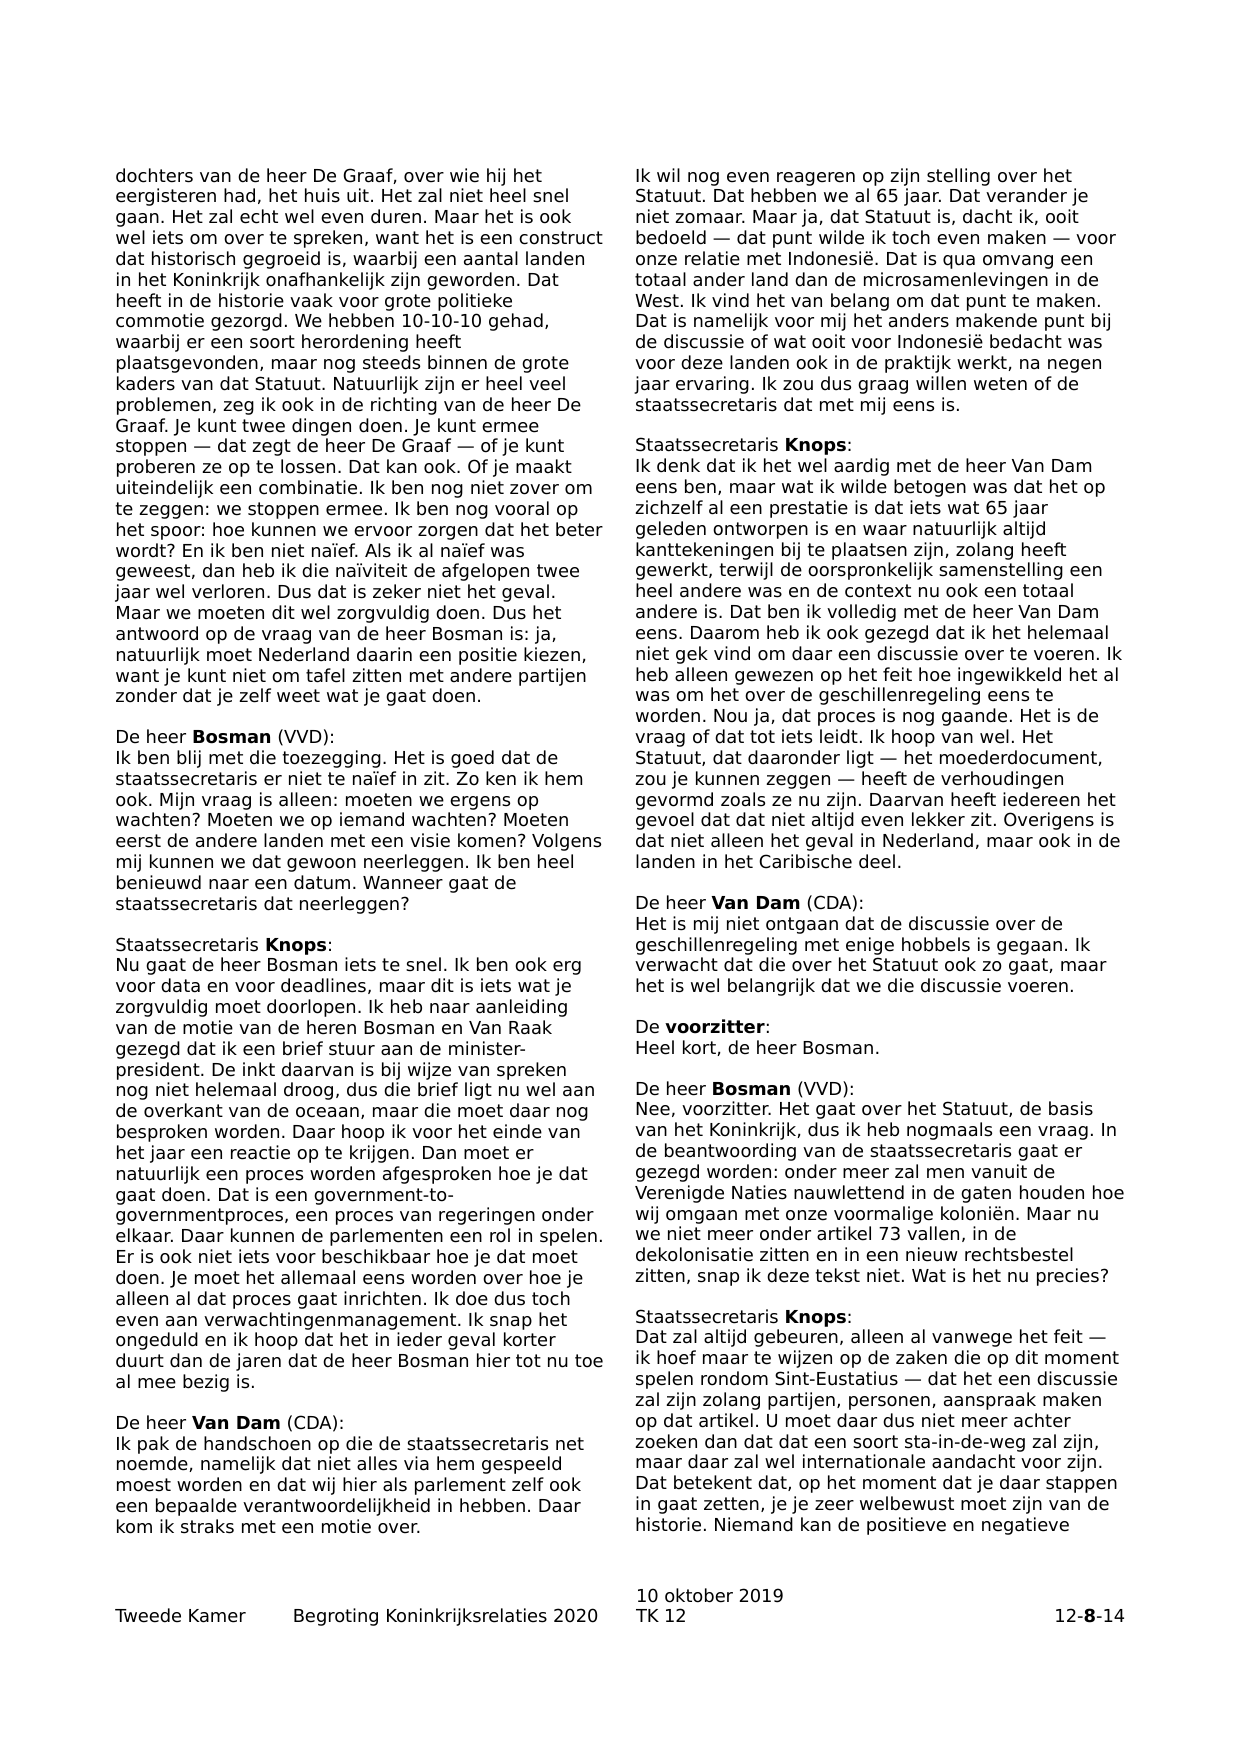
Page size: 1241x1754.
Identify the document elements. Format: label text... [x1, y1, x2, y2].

text dochters van de heer De Graaf, over wie hij het eergisteren had, het huis uit. Het zal niet heel snel gaan. Het zal echt wel even duren. Maar het is ook wel iets om over te spreken, want het is een construct dat historisch gegroeid is, waarbij een aantal landen in het Koninkrijk onafhankelijk zijn geworden. Dat heeft in de historie vaak voor grote politieke commotie gezorgd. We hebben 10-10-10 gehad, waarbij er een soort herordening heeft plaatsgevonden, maar nog steeds binnen de grote kaders van dat Statuut. Natuurlijk zijn er heel veel problemen, zeg ik ook in de richting van de heer De Graaf. Je kunt twee dingen doen. Je kunt ermee stoppen — dat zegt de heer De Graaf — of je kunt proberen ze op te lossen. Dat kan ook. Of je maakt uiteindelijk een combinatie. Ik ben nog niet zover om te zeggen: we stoppen ermee. Ik ben nog vooral op het spoor: hoe kunnen we ervoor zorgen dat het beter wordt? En ik ben niet naïef. Als ik al naïef was geweest, dan heb ik die naïviteit de afgelopen twee jaar wel verloren. Dus dat is zeker niet het geval. Maar we moeten dit wel zorgvuldig doen. Dus het antwoord op de vraag van de heer Bosman is: ja, natuurlijk moet Nederland daarin een positie kiezen, want je kunt niet om tafel zitten met andere partijen zonder dat je zelf weet wat je gaat doen. [115, 165, 605, 707]
text Het is mij niet ontgaan dat de discussie over de geschillenregeling met enige hobbels is gegaan. Ik verwacht dat die over het Statuut ook zo gaat, maar het is wel belangrijk dat we die discussie voeren. [635, 913, 1125, 997]
text Ik denk dat ik het wel aardig met de heer Van Dam eens ben, maar wat ik wilde betogen was dat het op zichzelf al een prestatie is dat iets wat 65 jaar geleden ontworpen is en waar natuurlijk altijd kanttekeningen bij te plaatsen zijn, zolang heeft gewerkt, terwijl de oorspronkelijk samenstelling een heel andere was en de context nu ook een totaal andere is. Dat ben ik volledig met de heer Van Dam eens. Daarom heb ik ook gezegd dat ik het helemaal niet gek vind om daar een discussie over te voeren. Ik heb alleen gewezen op het feit hoe ingewikkeld het al was om het over de geschillenregeling eens te worden. Nou ja, dat proces is nog gaande. Het is de vraag of dat tot iets leidt. Ik hoop van wel. Het Statuut, dat daaronder ligt — het moederdocument, zou je kunnen zeggen — heeft de verhoudingen gevormd zoals ze nu zijn. Daarvan heeft iedereen het gevoel dat dat niet altijd even lekker zit. Overigens is dat niet alleen het geval in Nederland, maar ook in de landen in het Caribische deel. [635, 456, 1125, 873]
text Ik wil nog even reageren op zijn stelling over het Statuut. Dat hebben we al 65 jaar. Dat verander je niet zomaar. Maar ja, dat Statuut is, dacht ik, ooit bedoeld — dat punt wilde ik toch even maken — voor onze relatie met Indonesië. Dat is qua omvang een totaal ander land dan de microsamenlevingen in de West. Ik vind het van belang om dat punt te maken. Dat is namelijk voor mij het anders makende punt bij de discussie of wat ooit voor Indonesië bedacht was voor deze landen ook in de praktijk werkt, na negen jaar ervaring. Ik zou dus graag willen weten of de staatssecretaris dat met mij eens is. [635, 165, 1125, 415]
text De heer Bosman (VVD): [635, 1078, 1125, 1099]
text Ik pak de handschoen op die de staatssecretaris net noemde, namelijk dat niet alles via hem gespeeld moest worden en dat wij hier als parlement zelf ook een bepaalde verantwoordelijkheid in hebben. Daar kom ik straks met een motie over. [115, 1433, 605, 1537]
text De voorzitter: [635, 1017, 1125, 1037]
text De heer Van Dam (CDA): [635, 893, 1125, 913]
text Ik ben blij met die toezegging. Het is goed dat de staatssecretaris er niet te naïef in zit. Zo ken ik hem ook. Mijn vraag is alleen: moeten we ergens op wachten? Moeten we op iemand wachten? Moeten eerst de andere landen met een visie komen? Volgens mij kunnen we dat gewoon neerleggen. Ik ben heel benieuwd naar een datum. Wanneer gaat de staatssecretaris dat neerleggen? [115, 748, 605, 914]
text Nee, voorzitter. Het gaat over het Statuut, de basis van het Koninkrijk, dus ik heb nogmaals een vraag. In de beantwoording van de staatssecretaris gaat er gezegd worden: onder meer zal men vanuit de Verenigde Naties nauwlettend in de gaten houden hoe wij omgaan met onze voormalige koloniën. Maar nu we niet meer onder artikel 73 vallen, in de dekolonisatie zitten en in een nieuw rechtsbestel zitten, snap ik deze tekst niet. Wat is het nu precies? [635, 1099, 1125, 1287]
text Staatssecretaris Knops: [635, 435, 1125, 456]
text De heer Bosman (VVD): [115, 727, 605, 748]
text Heel kort, de heer Bosman. [635, 1037, 1125, 1058]
text Staatssecretaris Knops: [635, 1307, 1125, 1327]
text Dat zal altijd gebeuren, alleen al vanwege het feit — ik hoef maar te wijzen op de zaken die op dit moment spelen rondom Sint-Eustatius — dat het een discussie zal zijn zolang partijen, personen, aanspraak maken op dat artikel. U moet daar dus niet meer achter zoeken dan dat dat een soort sta-in-de-weg zal zijn, maar daar zal wel internationale aandacht voor zijn. Dat betekent dat, op het moment dat je daar stappen in gaat zetten, je je zeer welbewust moet zijn van de historie. Niemand kan de positieve en negatieve [635, 1327, 1125, 1536]
text Nu gaat de heer Bosman iets te snel. Ik ben ook erg voor data en voor deadlines, maar dit is iets wat je zorgvuldig moet doorlopen. Ik heb naar aanleiding van de motie van de heren Bosman en Van Raak gezegd dat ik een brief stuur aan de minister-president. De inkt daarvan is bij wijze van spreken nog niet helemaal droog, dus die brief ligt nu wel aan de overkant van de oceaan, maar die moet daar nog besproken worden. Daar hoop ik voor het einde van het jaar een reactie op te krijgen. Dan moet er natuurlijk een proces worden afgesproken hoe je dat gaat doen. Dat is een government-to-governmentproces, een proces van regeringen onder elkaar. Daar kunnen de parlementen een rol in spelen. Er is ook niet iets voor beschikbaar hoe je dat moet doen. Je moet het allemaal eens worden over hoe je alleen al dat proces gaat inrichten. Ik doe dus toch even aan verwachtingenmanagement. Ik snap het ongeduld en ik hoop dat het in ieder geval korter duurt dan de jaren dat de heer Bosman hier tot nu toe al mee bezig is. [115, 955, 605, 1393]
text Staatssecretaris Knops: [115, 934, 605, 955]
text De heer Van Dam (CDA): [115, 1413, 605, 1433]
